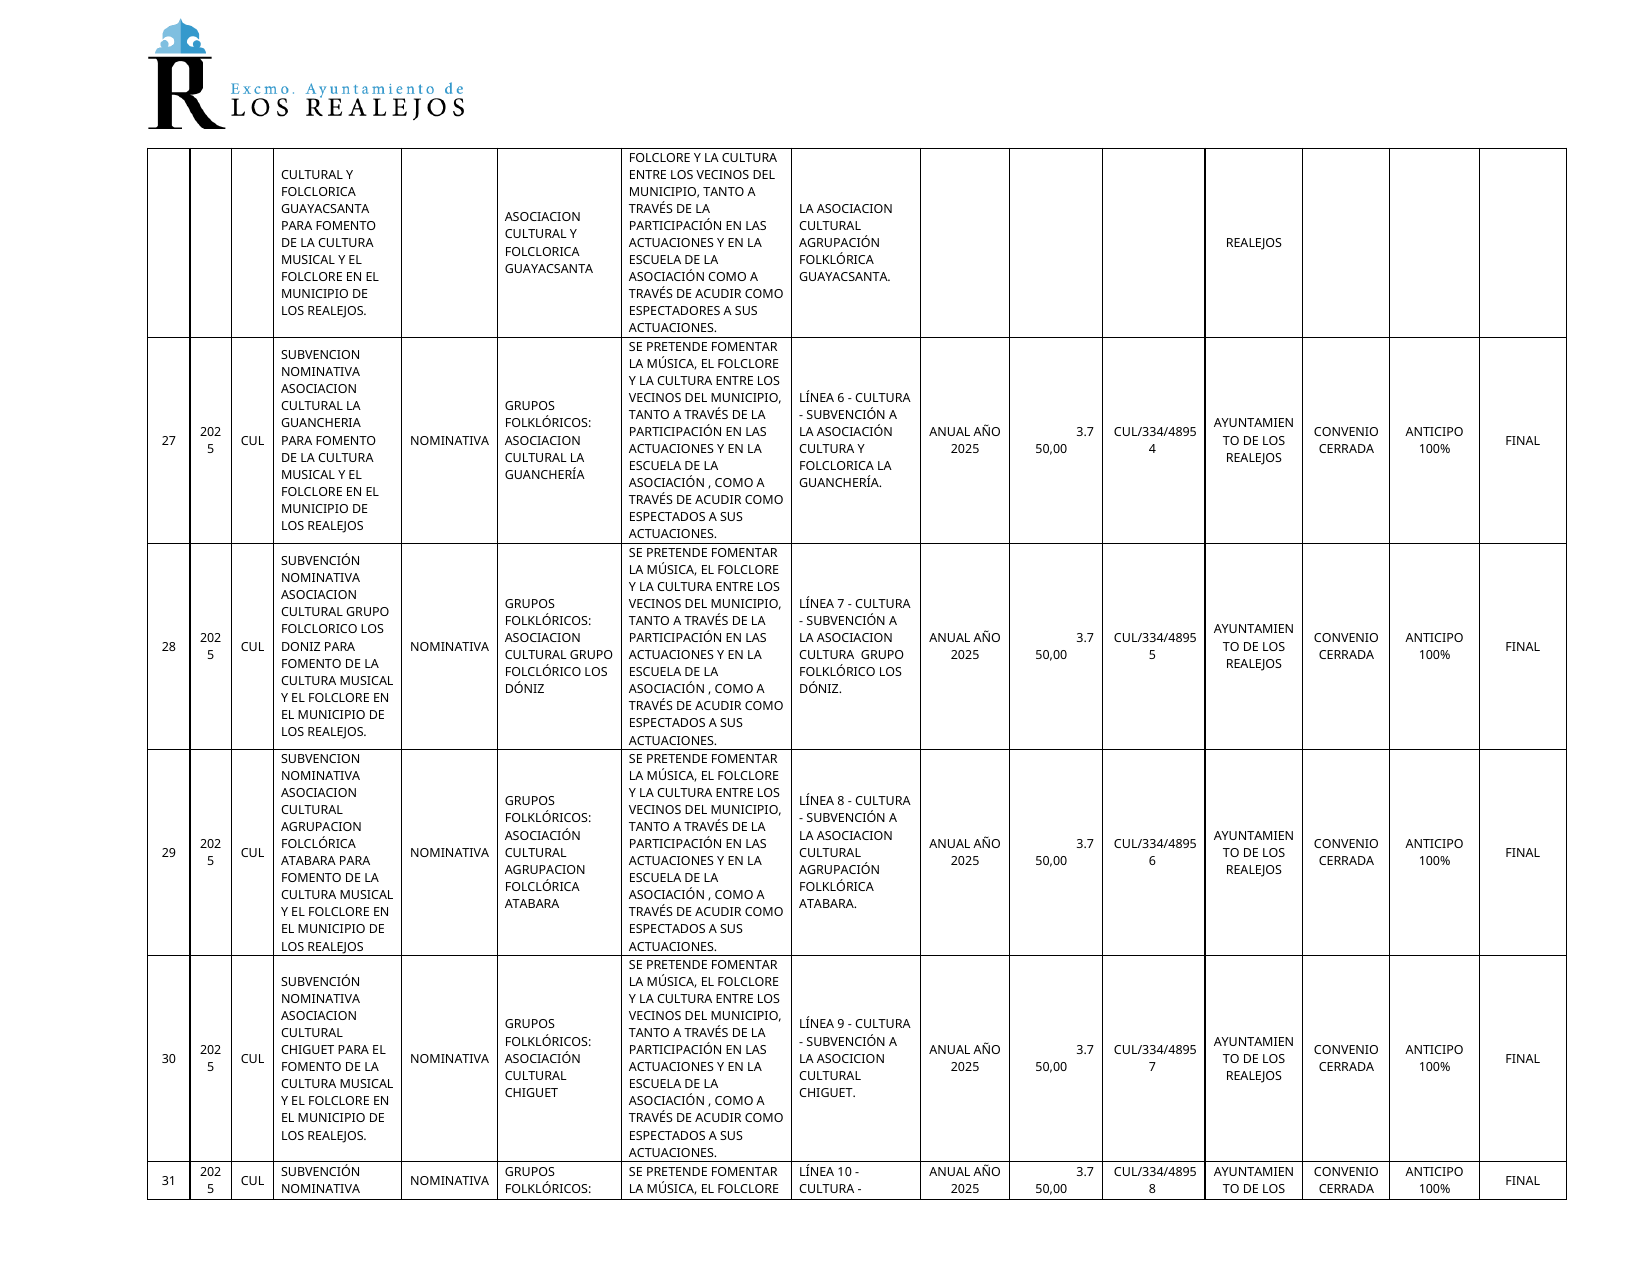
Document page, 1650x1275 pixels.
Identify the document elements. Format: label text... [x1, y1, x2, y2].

table_cell ASOCIACION CULTURAL Y FOLCLORICA GUAYACSANTA [498, 149, 621, 337]
table_cell 3.750,00 [1010, 956, 1102, 1161]
table_cell [1567, 337, 1616, 543]
table_cell CUL/334/48957 [1103, 956, 1204, 1161]
table_cell 27 [148, 338, 189, 543]
table_cell CUL [232, 956, 273, 1161]
table_cell [1616, 543, 1622, 749]
table_cell ANTICIPO 100% [1390, 1162, 1479, 1199]
table_cell ANTICIPO 100% [1390, 338, 1479, 543]
table_cell ANUAL AÑO 2025 [921, 750, 1009, 955]
table_cell FOLCLORE Y LA CULTURA ENTRE LOS VECINOS DEL MUNICIPIO, TANTO A TRAVÉS DE LA PARTICIPACIÓN EN LAS ACTUACIONES Y EN LA ESCUELA DE LA ASOCIACIÓN COMO A TRAVÉS DE ACUDIR COMO ESPECTADORES A SUS ACTUACIONES. [622, 149, 791, 337]
table_cell FINAL [1480, 956, 1566, 1161]
table_cell [1567, 543, 1616, 749]
table_cell FINAL [1480, 750, 1566, 955]
table_cell [1567, 955, 1616, 1161]
table_cell 2025 [191, 750, 231, 955]
table_cell LÍNEA 6 - CULTURA - SUBVENCIÓN A LA ASOCIACIÓN CULTURA Y FOLCLORICA LA GUANCHERÍA. [792, 338, 920, 543]
table_cell CUL [232, 338, 273, 543]
table_cell 2025 [191, 1162, 231, 1199]
table_cell NOMINATIVA [402, 750, 497, 955]
table_cell GRUPOS FOLKLÓRICOS: ASOCIACION CULTURAL GRUPO FOLCLÓRICO LOS DÓNIZ [498, 544, 621, 749]
table_cell REALEJOS [1206, 149, 1302, 337]
table_cell AYUNTAMIENTO DE LOS REALEJOS [1206, 544, 1302, 749]
table_cell SUBVENCIÓN NOMINATIVA ASOCIACION CULTURAL CHIGUET PARA EL FOMENTO DE LA CULTURA MUSICAL Y EL FOLCLORE EN EL MUNICIPIO DE LOS REALEJOS. [274, 956, 401, 1161]
table_cell AYUNTAMIENTO DE LOS [1206, 1162, 1302, 1199]
table_cell GRUPOS FOLKLÓRICOS: [498, 1162, 621, 1199]
table_cell LÍNEA 8 - CULTURA - SUBVENCIÓN A LA ASOCIACION CULTURAL AGRUPACIÓN FOLKLÓRICA ATABARA. [792, 750, 920, 955]
table_cell 3.750,00 [1010, 544, 1102, 749]
table_cell CUL/334/48955 [1103, 544, 1204, 749]
table_cell 31 [148, 1162, 189, 1199]
table_cell CONVENIO CERRADA [1303, 956, 1389, 1161]
table_cell [1616, 1161, 1622, 1199]
table_cell CONVENIO CERRADA [1303, 750, 1389, 955]
table_cell AYUNTAMIENTO DE LOS REALEJOS [1206, 750, 1302, 955]
table_cell CUL [232, 750, 273, 955]
table_cell NOMINATIVA [402, 956, 497, 1161]
table_cell AYUNTAMIENTO DE LOS REALEJOS [1206, 956, 1302, 1161]
table_cell [1303, 149, 1389, 337]
table_cell 3.750,00 [1010, 338, 1102, 543]
table_cell SE PRETENDE FOMENTAR LA MÚSICA, EL FOLCLORE [622, 1162, 791, 1199]
table_cell FINAL [1480, 338, 1566, 543]
table_cell LÍNEA 10 - CULTURA [792, 1162, 920, 1199]
table_cell GRUPOS FOLKLÓRICOS: ASOCIACIÓN CULTURAL AGRUPACION FOLCLÓRICA ATABARA [498, 750, 621, 955]
table_cell CUL/334/48956 [1103, 750, 1204, 955]
table_cell GRUPOS FOLKLÓRICOS: ASOCIACIÓN CULTURAL CHIGUET [498, 956, 621, 1161]
table_cell [402, 149, 497, 337]
table_cell [921, 149, 1009, 337]
table_cell [191, 149, 231, 337]
table_cell [1010, 149, 1102, 337]
table_cell [1480, 149, 1566, 337]
table_cell SUBVENCION NOMINATIVA ASOCIACION CULTURAL LA GUANCHERIA PARA FOMENTO DE LA CULTURA MUSICAL Y EL FOLCLORE EN EL MUNICIPIO DE LOS REALEJOS [274, 338, 401, 543]
table_cell NOMINATIVA [402, 544, 497, 749]
table_cell [1616, 749, 1622, 955]
table_cell SE PRETENDE FOMENTAR LA MÚSICA, EL FOLCLORE Y LA CULTURA ENTRE LOS VECINOS DEL MUNICIPIO, TANTO A TRAVÉS DE LA PARTICIPACIÓN EN LAS ACTUACIONES Y EN LA ESCUELA DE LA ASOCIACIÓN , COMO A TRAVÉS DE ACUDIR COMO ESPECTADOS A SUS ACTUACIONES. [622, 956, 791, 1161]
table_cell LÍNEA 7 - CULTURA - SUBVENCIÓN A LA ASOCIACION CULTURA GRUPO FOLKLÓRICO LOS DÓNIZ. [792, 544, 920, 749]
table_cell [1616, 148, 1622, 337]
table_cell ANUAL AÑO 2025 [921, 1162, 1009, 1199]
table_cell [1567, 1161, 1616, 1199]
table_cell FINAL [1480, 1162, 1566, 1199]
table_cell SE PRETENDE FOMENTAR LA MÚSICA, EL FOLCLORE Y LA CULTURA ENTRE LOS VECINOS DEL MUNICIPIO, TANTO A TRAVÉS DE LA PARTICIPACIÓN EN LAS ACTUACIONES Y EN LA ESCUELA DE LA ASOCIACIÓN , COMO A TRAVÉS DE ACUDIR COMO ESPECTADOS A SUS ACTUACIONES. [622, 750, 791, 955]
table_cell CUL/334/48954 [1103, 338, 1204, 543]
table_cell 3.750,00 [1010, 1162, 1102, 1199]
table_cell 29 [148, 750, 189, 955]
table_cell ANTICIPO 100% [1390, 956, 1479, 1161]
table_cell CONVENIO CERRADA [1303, 1162, 1389, 1199]
table_cell GRUPOS FOLKLÓRICOS: ASOCIACION CULTURAL LA GUANCHERÍA [498, 338, 621, 543]
table_cell NOMINATIVA [402, 338, 497, 543]
table_cell CONVENIO CERRADA [1303, 544, 1389, 749]
table_cell CULTURAL Y FOLCLORICA GUAYACSANTA PARA FOMENTO DE LA CULTURA MUSICAL Y EL FOLCLORE EN EL MUNICIPIO DE LOS REALEJOS. [274, 149, 401, 337]
table_cell ANTICIPO 100% [1390, 750, 1479, 955]
table_cell CUL [232, 1162, 273, 1199]
table_cell [1567, 148, 1616, 337]
table_cell [1616, 955, 1622, 1161]
table_cell 2025 [191, 544, 231, 749]
table_cell [1567, 749, 1616, 955]
table_cell LA ASOCIACION CULTURAL AGRUPACIÓN FOLKLÓRICA GUAYACSANTA. [792, 149, 920, 337]
table_cell CONVENIO CERRADA [1303, 338, 1389, 543]
table_cell ANTICIPO 100% [1390, 544, 1479, 749]
table_cell 2025 [191, 338, 231, 543]
table_cell ANUAL AÑO 2025 [921, 956, 1009, 1161]
table_cell NOMINATIVA [402, 1162, 497, 1199]
table_cell 28 [148, 544, 189, 749]
table_cell ANUAL AÑO 2025 [921, 338, 1009, 543]
table_cell CUL [232, 544, 273, 749]
table_cell [1103, 149, 1204, 337]
table_cell [1390, 149, 1479, 337]
table_cell [1616, 337, 1622, 543]
table_cell [232, 149, 273, 337]
table_cell 30 [148, 956, 189, 1161]
table_cell [148, 149, 189, 337]
table_cell SE PRETENDE FOMENTAR LA MÚSICA, EL FOLCLORE Y LA CULTURA ENTRE LOS VECINOS DEL MUNICIPIO, TANTO A TRAVÉS DE LA PARTICIPACIÓN EN LAS ACTUACIONES Y EN LA ESCUELA DE LA ASOCIACIÓN , COMO A TRAVÉS DE ACUDIR COMO ESPECTADOS A SUS ACTUACIONES. [622, 338, 791, 543]
table_cell SE PRETENDE FOMENTAR LA MÚSICA, EL FOLCLORE Y LA CULTURA ENTRE LOS VECINOS DEL MUNICIPIO, TANTO A TRAVÉS DE LA PARTICIPACIÓN EN LAS ACTUACIONES Y EN LA ESCUELA DE LA ASOCIACIÓN , COMO A TRAVÉS DE ACUDIR COMO ESPECTADOS A SUS ACTUACIONES. [622, 544, 791, 749]
table_cell AYUNTAMIENTO DE LOS REALEJOS [1206, 338, 1302, 543]
table_cell ANUAL AÑO 2025 [921, 544, 1009, 749]
table_cell 3.750,00 [1010, 750, 1102, 955]
table_cell 2025 [191, 956, 231, 1161]
table_cell SUBVENCIÓN NOMINATIVA ASOCIACION CULTURAL GRUPO FOLCLORICO LOS DONIZ PARA FOMENTO DE LA CULTURA MUSICAL Y EL FOLCLORE EN EL MUNICIPIO DE LOS REALEJOS. [274, 544, 401, 749]
table_cell LÍNEA 9 - CULTURA - SUBVENCIÓN A LA ASOCICION CULTURAL CHIGUET. [792, 956, 920, 1161]
table_cell SUBVENCIÓN NOMINATIVA [274, 1162, 401, 1199]
table_cell SUBVENCION NOMINATIVA ASOCIACION CULTURAL AGRUPACION FOLCLÓRICA ATABARA PARA FOMENTO DE LA CULTURA MUSICAL Y EL FOLCLORE EN EL MUNICIPIO DE LOS REALEJOS [274, 750, 401, 955]
table_cell CUL/334/48958 [1103, 1162, 1204, 1199]
table_cell FINAL [1480, 544, 1566, 749]
